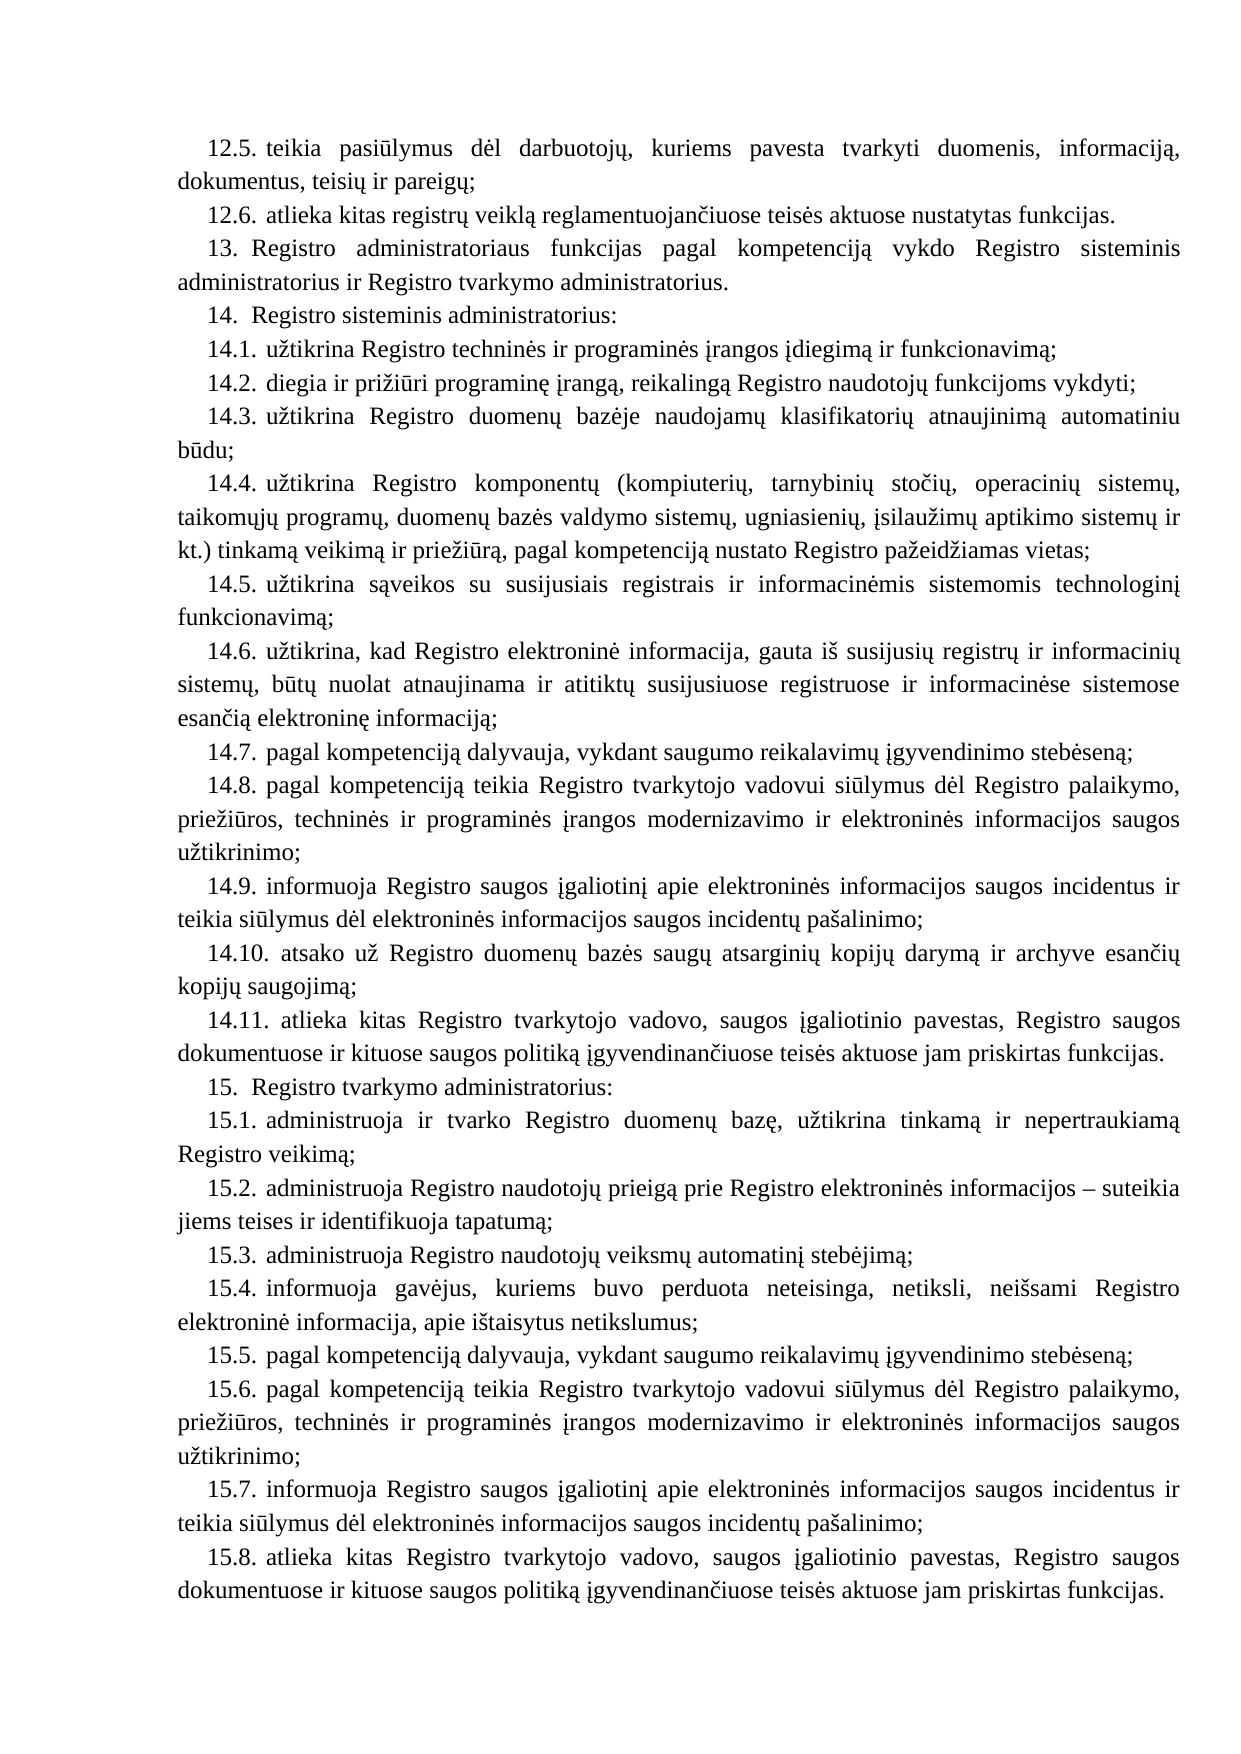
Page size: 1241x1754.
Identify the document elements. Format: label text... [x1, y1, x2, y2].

text 14.8. pagal kompetenciją teikia Registro tvarkytojo vadovui siūlymus dėl Registro palaikymo, priežiūros, techninės ir programinės įrangos modernizavimo ir elektroninės informacijos saugos užtikrinimo; [177, 770, 1181, 866]
text 12.5. teikia pasiūlymus dėl darbuotojų, kuriems pavesta tvarkyti duomenis, informaciją, dokumentus, teisių ir pareigų; [177, 133, 1181, 195]
text 14.11. atlieka kitas Registro tvarkytojo vadovo, saugos įgaliotinio pavestas, Registro saugos dokumentuose ir kituose saugos politiką įgyvendinančiuose teisės aktuose jam priskirtas funkcijas. [177, 1005, 1181, 1067]
text 14.6. užtikrina, kad Registro elektroninė informacija, gauta iš susijusių registrų ir informacinių sistemų, būtų nuolat atnaujinama ir atitiktų susijusiuose registruose ir informacinėse sistemose esančią elektroninę informaciją; [177, 636, 1181, 732]
text 15.1. administruoja ir tvarko Registro duomenų bazę, užtikrina tinkamą ir nepertraukiamą Registro veikimą; [177, 1106, 1181, 1168]
text 14.4. užtikrina Registro komponentų (kompiuterių, tarnybinių stočių, operacinių sistemų, taikomųjų programų, duomenų bazės valdymo sistemų, ugniasienių, įsilaužimų aptikimo sistemų ir kt.) tinkamą veikimą ir priežiūrą, pagal kompetenciją nustato Registro pažeidžiamas vietas; [177, 468, 1181, 564]
text 14.9. informuoja Registro saugos įgaliotinį apie elektroninės informacijos saugos incidentus ir teikia siūlymus dėl elektroninės informacijos saugos incidentų pašalinimo; [177, 871, 1181, 933]
text 14.3. užtikrina Registro duomenų bazėje naudojamų klasifikatorių atnaujinimą automatiniu būdu; [177, 401, 1181, 463]
text 15.5. pagal kompetenciją dalyvauja, vykdant saugumo reikalavimų įgyvendinimo stebėseną; [177, 1340, 1181, 1369]
text 14. Registro sisteminis administratorius: [177, 301, 1181, 329]
text 14.2. diegia ir prižiūri programinę įrangą, reikalingą Registro naudotojų funkcijoms vykdyti; [177, 368, 1181, 396]
text 12.6. atlieka kitas registrų veiklą reglamentuojančiuose teisės aktuose nustatytas funkcijas. [177, 200, 1181, 229]
text 13. Registro administratoriaus funkcijas pagal kompetenciją vykdo Registro sisteminis administratorius ir Registro tvarkymo administratorius. [177, 233, 1181, 296]
text 15.2. administruoja Registro naudotojų prieigą prie Registro elektroninės informacijos – suteikia jiems teises ir identifikuoja tapatumą; [177, 1173, 1181, 1235]
text 15. Registro tvarkymo administratorius: [177, 1072, 1181, 1101]
text 15.6. pagal kompetenciją teikia Registro tvarkytojo vadovui siūlymus dėl Registro palaikymo, priežiūros, techninės ir programinės įrangos modernizavimo ir elektroninės informacijos saugos užtikrinimo; [177, 1374, 1181, 1470]
text 14.10. atsako už Registro duomenų bazės saugų atsarginių kopijų darymą ir archyve esančių kopijų saugojimą; [177, 938, 1181, 1000]
text 15.7. informuoja Registro saugos įgaliotinį apie elektroninės informacijos saugos incidentus ir teikia siūlymus dėl elektroninės informacijos saugos incidentų pašalinimo; [177, 1474, 1181, 1537]
text 15.8. atlieka kitas Registro tvarkytojo vadovo, saugos įgaliotinio pavestas, Registro saugos dokumentuose ir kituose saugos politiką įgyvendinančiuose teisės aktuose jam priskirtas funkcijas. [177, 1542, 1181, 1604]
text 15.3. administruoja Registro naudotojų veiksmų automatinį stebėjimą; [177, 1240, 1181, 1268]
text 14.1. užtikrina Registro techninės ir programinės įrangos įdiegimą ir funkcionavimą; [177, 334, 1181, 363]
text 15.4. informuoja gavėjus, kuriems buvo perduota neteisinga, netiksli, neišsami Registro elektroninė informacija, apie ištaisytus netikslumus; [177, 1273, 1181, 1336]
text 14.7. pagal kompetenciją dalyvauja, vykdant saugumo reikalavimų įgyvendinimo stebėseną; [177, 737, 1181, 765]
text 14.5. užtikrina sąveikos su susijusiais registrais ir informacinėmis sistemomis technologinį funkcionavimą; [177, 569, 1181, 631]
